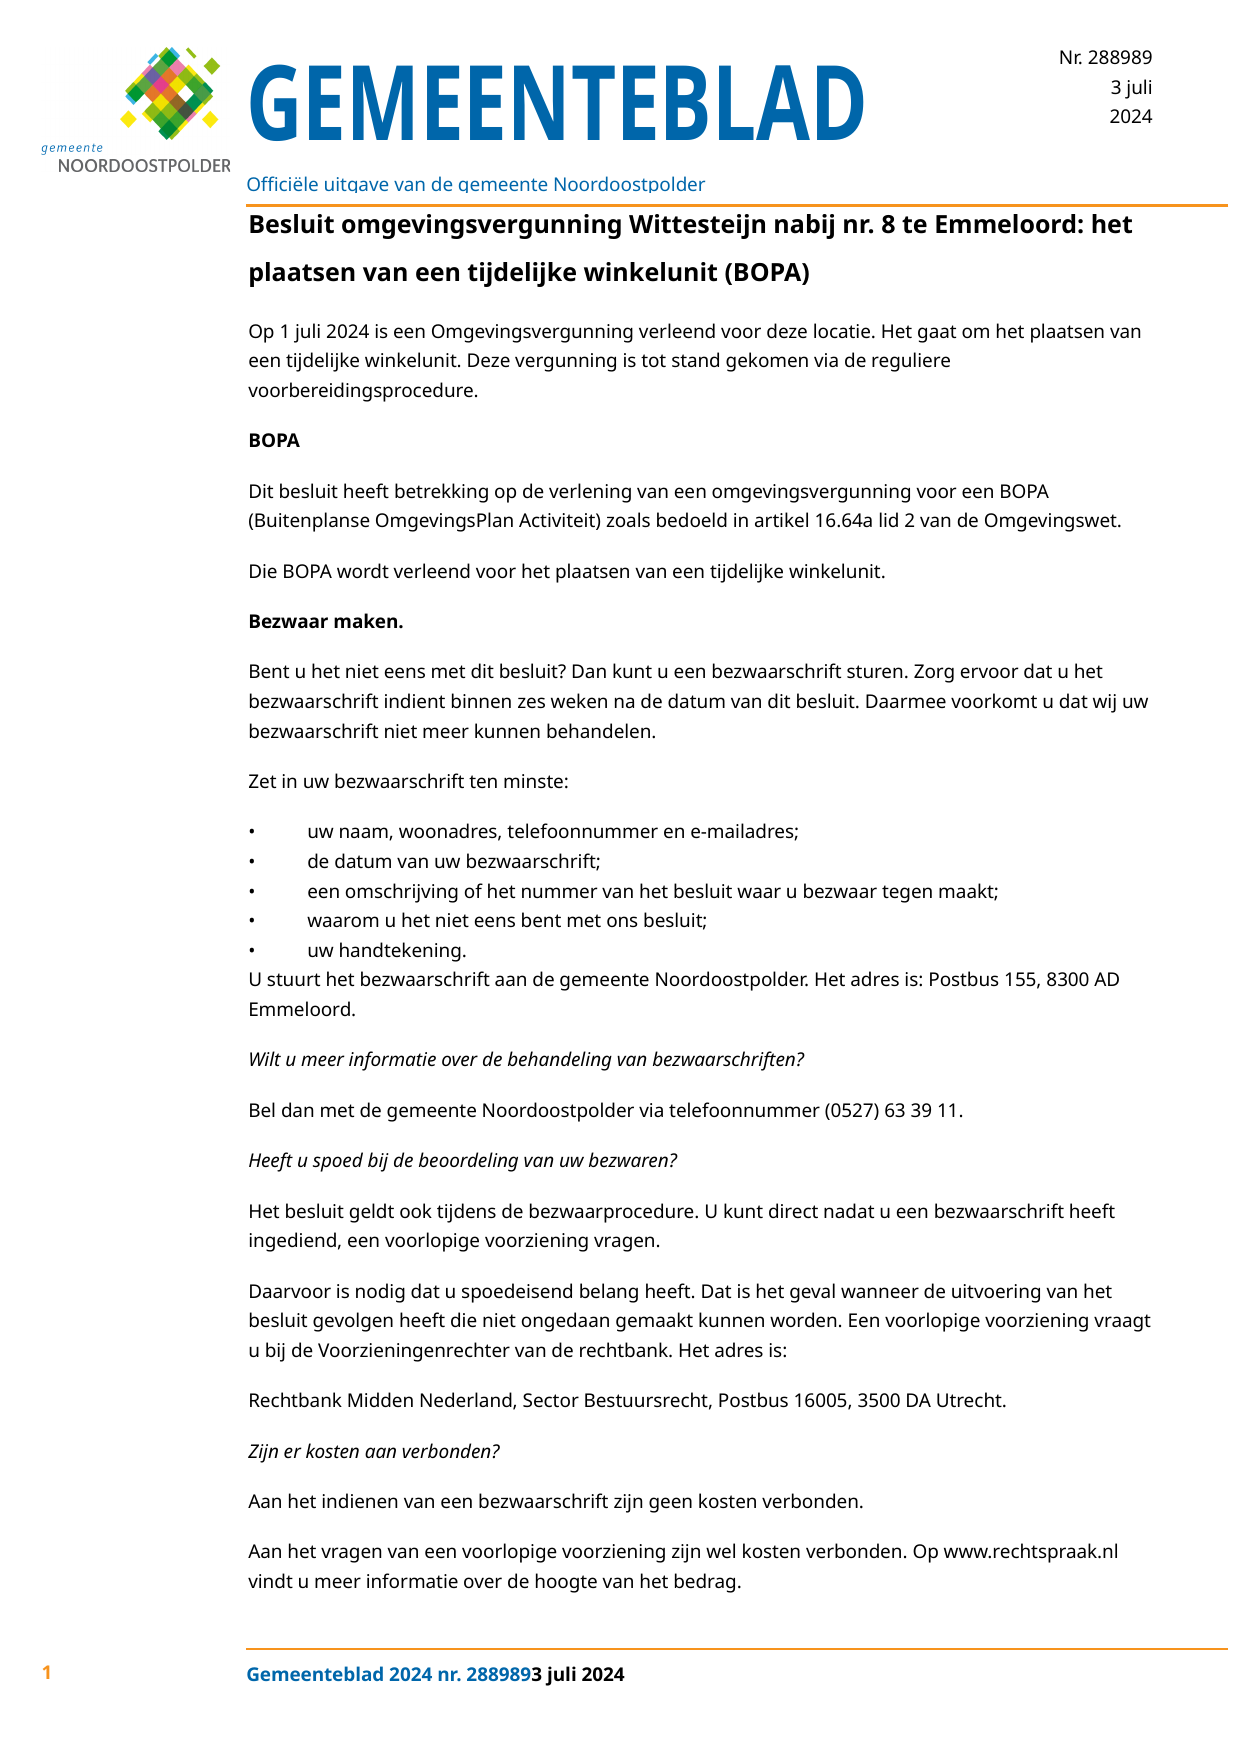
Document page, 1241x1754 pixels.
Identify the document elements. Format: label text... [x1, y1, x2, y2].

list de datum van uw bezwaarschrift; [248, 848, 1152, 874]
list een omschrijving of het nummer van het besluit waar u bezwaar tegen maakt; [248, 878, 1152, 904]
text Daarvoor is nodig dat u spoedeisend belang heeft. Dat is het geval wanneer de uitvoering van het besluit gevolgen heeft die niet ongedaan gemaakt kunnen worden. Een voorlopige voorziening vraagt u bij de Voorzieningenrechter van de rechtbank. Het adres is: [248, 1278, 1152, 1363]
list uw naam, woonadres, telefoonnummer en e-mailadres; [248, 819, 1152, 844]
text Aan het indienen van een bezwaarschrift zijn geen kosten verbonden. [248, 1488, 1152, 1514]
list uw handtekening. [248, 937, 1152, 963]
list waarom u het niet eens bent met ons besluit; [248, 907, 1152, 933]
text U stuurt het bezwaarschrift aan de gemeente Noordoostpolder. Het adres is: Postbus 155, 8300 AD Emmeloord. [248, 967, 1152, 1022]
text Bent u het niet eens met dit besluit? Dan kunt u een bezwaarschrift sturen. Zorg ervoor dat u het bezwaarschrift indient binnen zes weken na de datum van dit besluit. Daarmee voorkomt u dat wij uw bezwaarschrift niet meer kunnen behandelen. [248, 659, 1152, 744]
text Op 1 juli 2024 is een Omgevingsvergunning verleend voor deze locatie. Het gaat om het plaatsen van een tijdelijke winkelunit. Deze vergunning is tot stand gekomen via de reguliere voorbereidingsprocedure. [248, 318, 1152, 403]
text Het besluit geldt ook tijdens de bezwaarprocedure. U kunt direct nadat u een bezwaarschrift heeft ingediend, een voorlopige voorziening vragen. [248, 1198, 1152, 1253]
text Aan het vragen van een voorlopige voorziening zijn wel kosten verbonden. Op www.rechtspraak.nl vindt u meer informatie over de hoogte van het bedrag. [248, 1539, 1152, 1594]
text BOPA [248, 427, 1152, 453]
text Dit besluit heeft betrekking op de verlening van een omgevingsvergunning voor een BOPA (Buitenplanse OmgevingsPlan Activiteit) zoals bedoeld in artikel 16.64a lid 2 van de Omgevingswet. [248, 478, 1152, 533]
text Bezwaar maken. [248, 608, 1152, 634]
text Heeft u spoed bij de beoordeling van uw bezwaren? [248, 1147, 1152, 1173]
text Bel dan met de gemeente Noordoostpolder via telefoonnummer (0527) 63 39 11. [248, 1097, 1152, 1123]
text Zet in uw bezwaarschrift ten minste: [248, 768, 1152, 794]
text Besluit omgevingsvergunning Wittesteijn nabij nr. 8 te Emmeloord: het plaatsen van een tijdelijke winkelunit (BOPA) [248, 207, 1152, 288]
text Wilt u meer informatie over de behandeling van bezwaarschriften? [248, 1047, 1152, 1072]
text Rechtbank Midden Nederland, Sector Bestuursrecht, Postbus 16005, 3500 DA Utrecht. [248, 1387, 1152, 1413]
text Die BOPA wordt verleend voor het plaatsen van een tijdelijke winkelunit. [248, 558, 1152, 584]
text Zijn er kosten aan verbonden? [248, 1438, 1152, 1464]
picture [41, 47, 231, 172]
